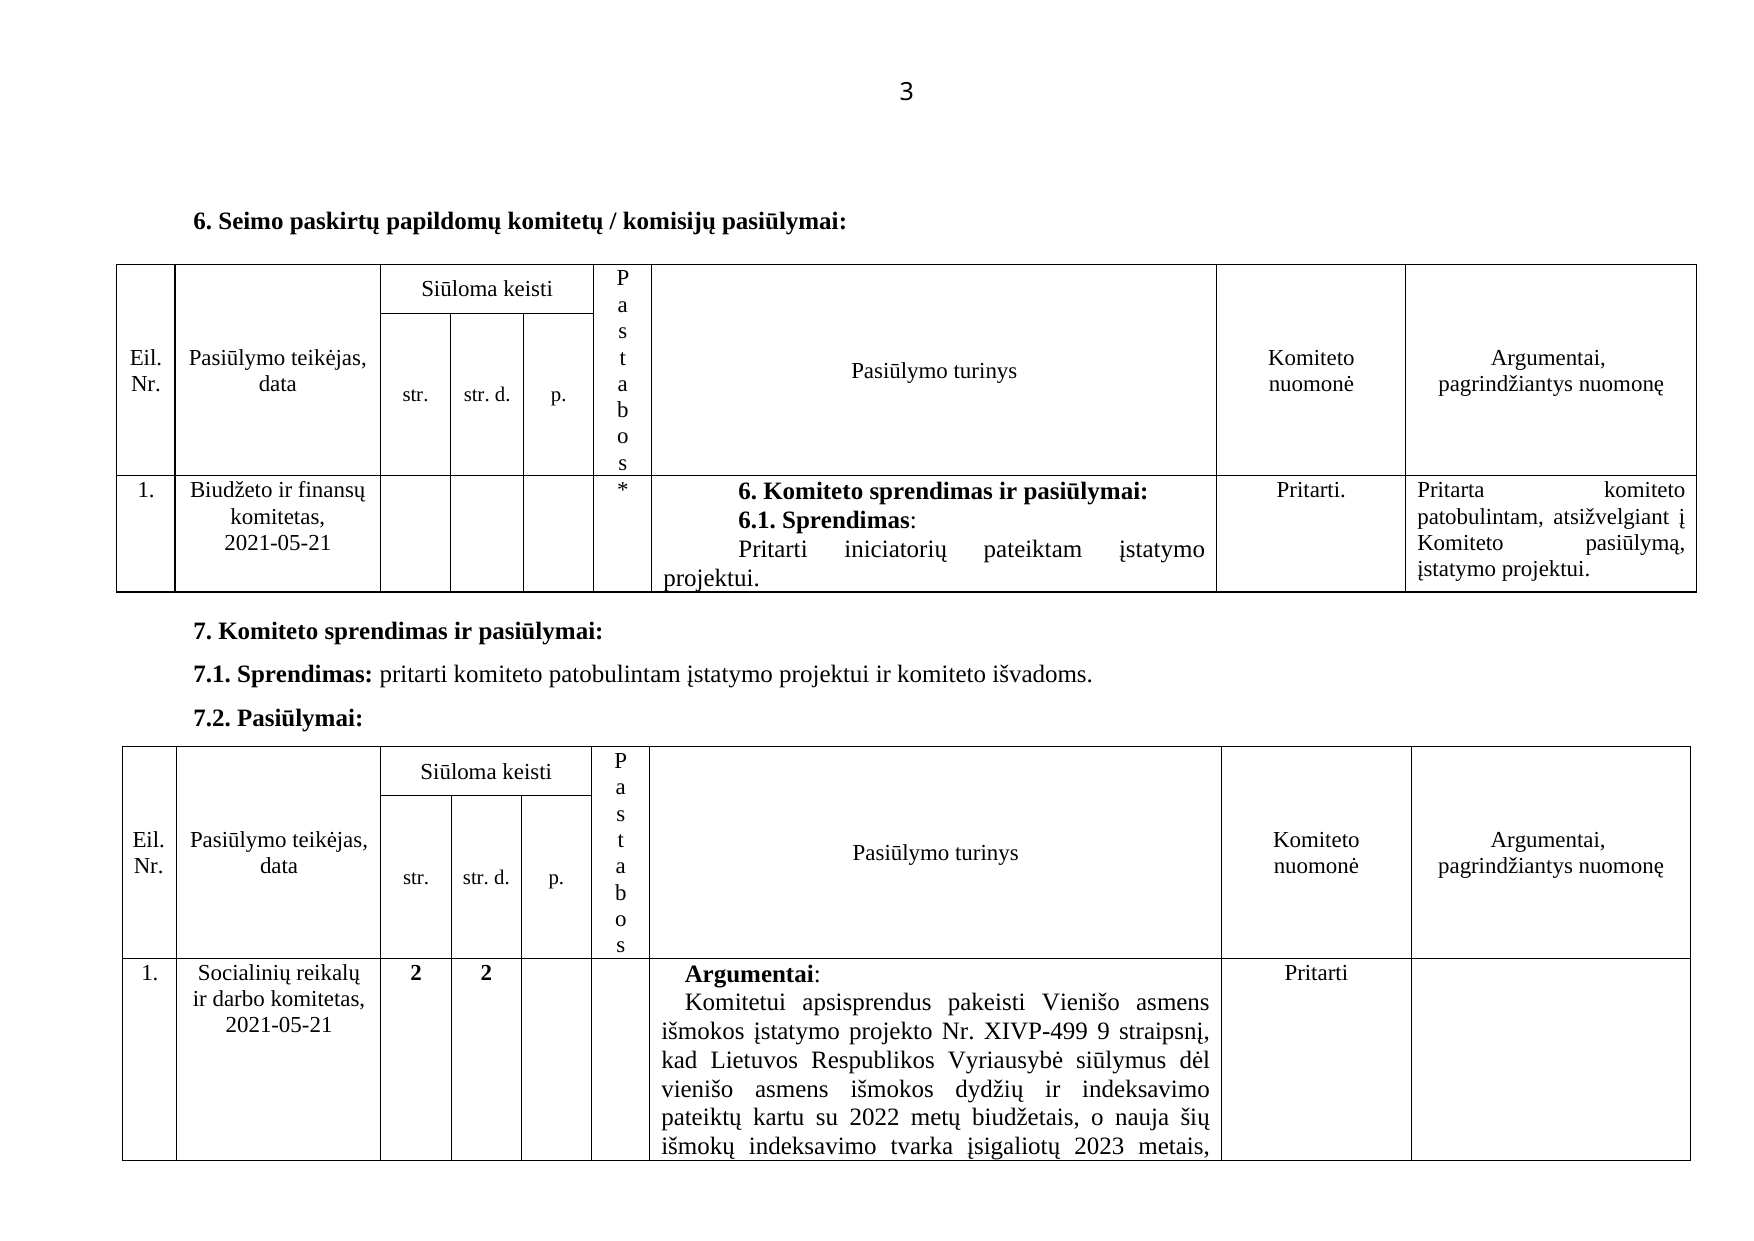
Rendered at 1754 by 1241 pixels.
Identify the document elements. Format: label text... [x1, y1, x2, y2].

table_header Pasiūlymo turinys [650, 747, 1221, 958]
table_cell str. [381, 796, 451, 958]
table_header Pastabos [592, 747, 649, 958]
table_header Eil. Nr. [123, 747, 176, 958]
text 7.1. Sprendimas: pritarti komiteto patobulintam įstatymo projektui ir komiteto išvadoms. [118, 659, 1695, 688]
table_header Pastabos [594, 265, 651, 475]
table_cell [451, 476, 523, 591]
text 7.2. Pasiūlymai: [118, 703, 1695, 731]
table_header Komiteto nuomonė [1217, 265, 1405, 475]
table_header Komiteto nuomonė [1222, 747, 1411, 958]
table_cell 2 [452, 959, 521, 1160]
table_cell str. d. [451, 314, 523, 475]
table_cell Pritarta komiteto patobulintam, atsižvelgiant į Komiteto pasiūlymą, įstatymo projektui. [1406, 476, 1696, 591]
table_header Siūloma keisti [381, 747, 591, 795]
table_header Pasiūlymo turinys [652, 265, 1216, 475]
table_cell 1. [117, 476, 174, 591]
table_cell Pritarti [1222, 959, 1411, 1160]
text 7. Komiteto sprendimas ir pasiūlymai: [118, 616, 1695, 645]
table_cell [381, 476, 450, 591]
table_cell Biudžeto ir finansų komitetas, 2021-05-21 [176, 476, 380, 591]
table_header Siūloma keisti [381, 265, 593, 313]
table_cell Pritarti. [1217, 476, 1405, 591]
table_cell Argumentai: Komitetui apsisprendus pakeisti Vienišo asmens išmokos įstatymo projekto Nr. XIVP-499 9 straipsnį, kad Lietuvos Respublikos Vyriausybė siūlymus dėl vienišo asmens išmokos dydžių ir indeksavimo pateiktų kartu su 2022 metų biudžetais, o nauja šių išmokų indeksavimo tvarka įsigaliotų 2023 metais, [650, 959, 1221, 1160]
table_cell [592, 959, 649, 1160]
text 6. Seimo paskirtų papildomų komitetų / komisijų pasiūlymai: [118, 206, 1695, 235]
table_cell Socialinių reikalų ir darbo komitetas, 2021-05-21 [177, 959, 380, 1160]
table_cell * [594, 476, 651, 591]
table_cell p. [522, 796, 591, 958]
table_cell [1412, 959, 1690, 1160]
table_cell p. [524, 314, 593, 475]
table_cell 6. Komiteto sprendimas ir pasiūlymai: 6.1. Sprendimas: Pritarti iniciatorių pateiktam įstatymo projektui. [652, 476, 1216, 591]
table_cell [524, 476, 593, 591]
table_cell str. d. [452, 796, 521, 958]
table_cell [522, 959, 591, 1160]
table_header Pasiūlymo teikėjas, data [176, 265, 380, 475]
table_header Argumentai, pagrindžiantys nuomonę [1412, 747, 1690, 958]
table_cell str. [381, 314, 450, 475]
table_header Pasiūlymo teikėjas, data [177, 747, 380, 958]
table_cell 2 [381, 959, 451, 1160]
table_header Eil. Nr. [117, 265, 174, 475]
table_header Argumentai, pagrindžiantys nuomonę [1406, 265, 1696, 475]
table_cell 1. [123, 959, 176, 1160]
